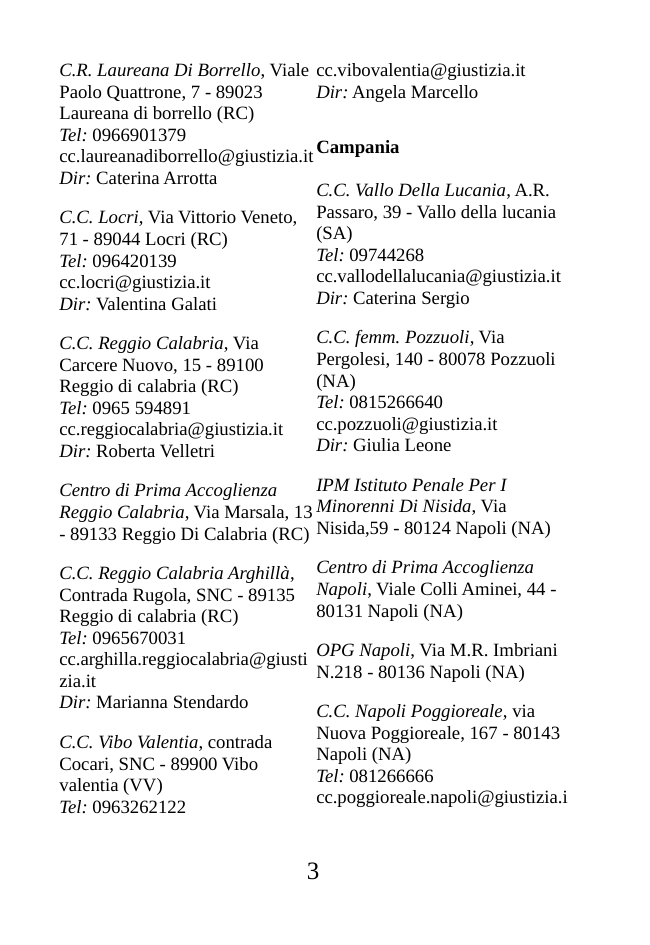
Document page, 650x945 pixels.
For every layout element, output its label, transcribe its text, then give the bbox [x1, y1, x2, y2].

text C.C. Napoli Poggioreale, via Nuova Poggioreale, 167 - 80143 Napoli (NA) Tel: 081266666 cc.poggioreale.napoli@giustizia.i [316, 700, 573, 808]
text C.C. Locri, Via Vittorio Veneto, 71 - 89044 Locri (RC) Tel: 096420139 cc.locri@giustizia.it Dir: Valentina Galati [59, 206, 316, 314]
text C.C. Vallo Della Lucania, A.R. Passaro, 39 - Vallo della lucania (SA) Tel: 09744268 cc.vallodellalucania@giustizia.it Dir: Caterina Sergio [316, 179, 573, 308]
text C.C. Vibo Valentia, contrada Cocari, SNC - 89900 Vibo valentia (VV) Tel: 0963262122 [59, 731, 316, 817]
text Centro di Prima Accoglienza Napoli, Viale Colli Aminei, 44 - 80131 Napoli (NA) [316, 556, 573, 621]
text IPM Istituto Penale Per I Minorenni Di Nisida, Via Nisida,59 - 80124 Napoli (NA) [316, 474, 573, 538]
text C.C. Reggio Calabria, Via Carcere Nuovo, 15 - 89100 Reggio di calabria (RC) Tel: 0965 594891 cc.reggiocalabria@giustizia.it Dir: Roberta Velletri [59, 332, 316, 461]
text C.C. femm. Pozzuoli, Via Pergolesi, 140 - 80078 Pozzuoli (NA) Tel: 0815266640 cc.pozzuoli@giustizia.it Dir: Giulia Leone [316, 326, 573, 456]
text Centro di Prima Accoglienza Reggio Calabria, Via Marsala, 13 - 89133 Reggio Di Calabria (RC) [59, 479, 316, 544]
text cc.vibovalentia@giustizia.it Dir: Angela Marcello [316, 59, 573, 102]
subtitle Campania [316, 136, 573, 158]
text C.R. Laureana Di Borrello, Viale Paolo Quattrone, 7 - 89023 Laureana di borrello (RC) Tel: 0966901379 cc.laureanadiborrello@giustizia.it Dir: Caterina Arrotta [59, 59, 316, 188]
text OPG Napoli, Via M.R. Imbriani N.218 - 80136 Napoli (NA) [316, 639, 573, 682]
text C.C. Reggio Calabria Arghillà, Contrada Rugola, SNC - 89135 Reggio di calabria (RC) Tel: 0965670031 cc.arghilla.reggiocalabria@giustizia.it Dir: Marianna Stendardo [59, 562, 316, 713]
